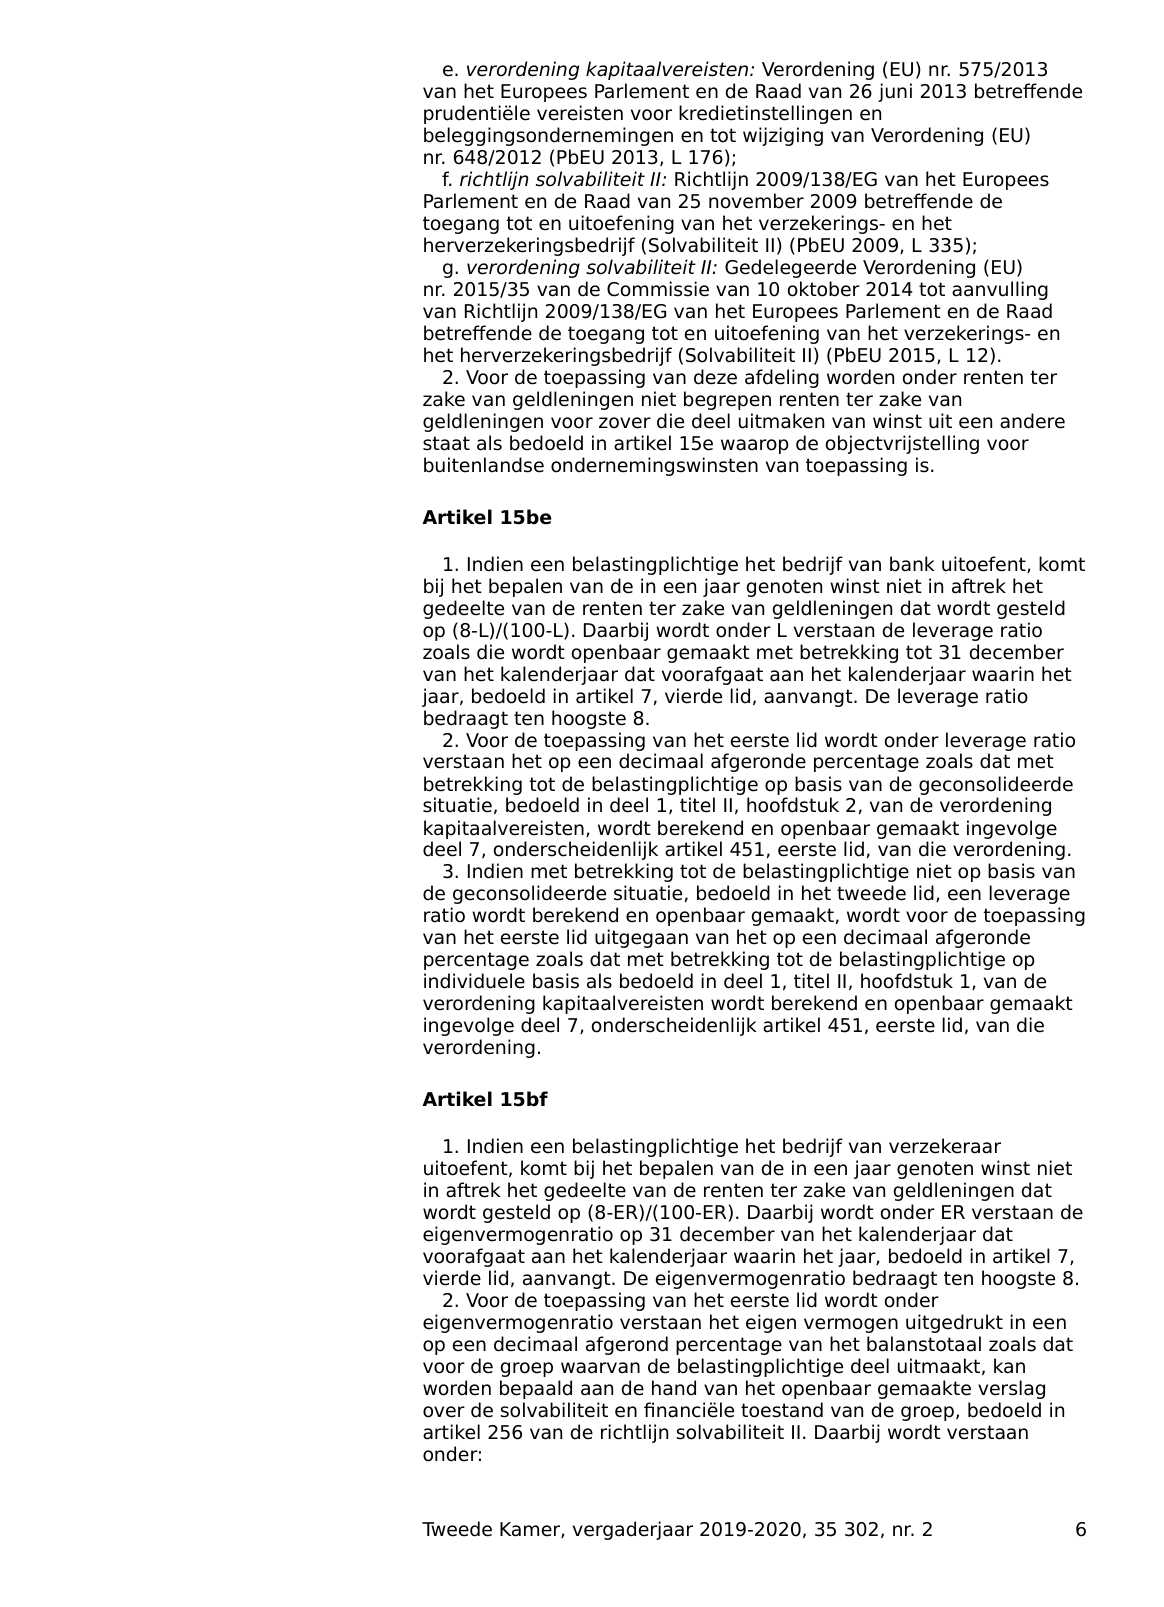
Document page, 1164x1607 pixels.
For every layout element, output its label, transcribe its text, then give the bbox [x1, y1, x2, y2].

subtitle Artikel 15bf [422, 1089, 1087, 1111]
text 2. Voor de toepassing van het eerste lid wordt onder leverage ratio verstaan het op een decimaal afgeronde percentage zoals dat met betrekking tot de belastingplichtige op basis van de geconsolideerde situatie, bedoeld in deel 1, titel II, hoofdstuk 2, van de verordening kapitaalvereisten, wordt berekend en openbaar gemaakt ingevolge deel 7, onderscheidenlijk artikel 451, eerste lid, van die verordening. [422, 729, 1087, 861]
text f. richtlijn solvabiliteit II: Richtlijn 2009/138/EG van het Europees Parlement en de Raad van 25 november 2009 betreffende de toegang tot en uitoefening van het verzekerings- en het herverzekeringsbedrijf (Solvabiliteit II) (PbEU 2009, L 335); [422, 169, 1087, 257]
text 3. Indien met betrekking tot de belastingplichtige niet op basis van de geconsolideerde situatie, bedoeld in het tweede lid, een leverage ratio wordt berekend en openbaar gemaakt, wordt voor de toepassing van het eerste lid uitgegaan van het op een decimaal afgeronde percentage zoals dat met betrekking tot de belastingplichtige op individuele basis als bedoeld in deel 1, titel II, hoofdstuk 1, van de verordening kapitaalvereisten wordt berekend en openbaar gemaakt ingevolge deel 7, onderscheidenlijk artikel 451, eerste lid, van die verordening. [422, 861, 1087, 1059]
text 1. Indien een belastingplichtige het bedrijf van bank uitoefent, komt bij het bepalen van de in een jaar genoten winst niet in aftrek het gedeelte van de renten ter zake van geldleningen dat wordt gesteld op (8-L)/(100-L). Daarbij wordt onder L verstaan de leverage ratio zoals die wordt openbaar gemaakt met betrekking tot 31 december van het kalenderjaar dat voorafgaat aan het kalenderjaar waarin het jaar, bedoeld in artikel 7, vierde lid, aanvangt. De leverage ratio bedraagt ten hoogste 8. [422, 554, 1087, 729]
text e. verordening kapitaalvereisten: Verordening (EU) nr. 575/2013 van het Europees Parlement en de Raad van 26 juni 2013 betreffende prudentiële vereisten voor kredietinstellingen en beleggingsondernemingen en tot wijziging van Verordening (EU) nr. 648/2012 (PbEU 2013, L 176); [422, 59, 1087, 169]
text 1. Indien een belastingplichtige het bedrijf van verzekeraar uitoefent, komt bij het bepalen van de in een jaar genoten winst niet in aftrek het gedeelte van de renten ter zake van geldleningen dat wordt gesteld op (8-ER)/(100-ER). Daarbij wordt onder ER verstaan de eigenvermogenratio op 31 december van het kalenderjaar dat voorafgaat aan het kalenderjaar waarin het jaar, bedoeld in artikel 7, vierde lid, aanvangt. De eigenvermogenratio bedraagt ten hoogste 8. [422, 1136, 1087, 1290]
text g. verordening solvabiliteit II: Gedelegeerde Verordening (EU) nr. 2015/35 van de Commissie van 10 oktober 2014 tot aanvulling van Richtlijn 2009/138/EG van het Europees Parlement en de Raad betreffende de toegang tot en uitoefening van het verzekerings- en het herverzekeringsbedrijf (Solvabiliteit II) (PbEU 2015, L 12). [422, 257, 1087, 367]
text 2. Voor de toepassing van het eerste lid wordt onder eigenvermogenratio verstaan het eigen vermogen uitgedrukt in een op een decimaal afgerond percentage van het balanstotaal zoals dat voor de groep waarvan de belastingplichtige deel uitmaakt, kan worden bepaald aan de hand van het openbaar gemaakte verslag over de solvabiliteit en financiële toestand van de groep, bedoeld in artikel 256 van de richtlijn solvabiliteit II. Daarbij wordt verstaan onder: [422, 1290, 1087, 1466]
subtitle Artikel 15be [422, 507, 1087, 529]
text 2. Voor de toepassing van deze afdeling worden onder renten ter zake van geldleningen niet begrepen renten ter zake van geldleningen voor zover die deel uitmaken van winst uit een andere staat als bedoeld in artikel 15e waarop de objectvrijstelling voor buitenlandse ondernemingswinsten van toepassing is. [422, 367, 1087, 477]
